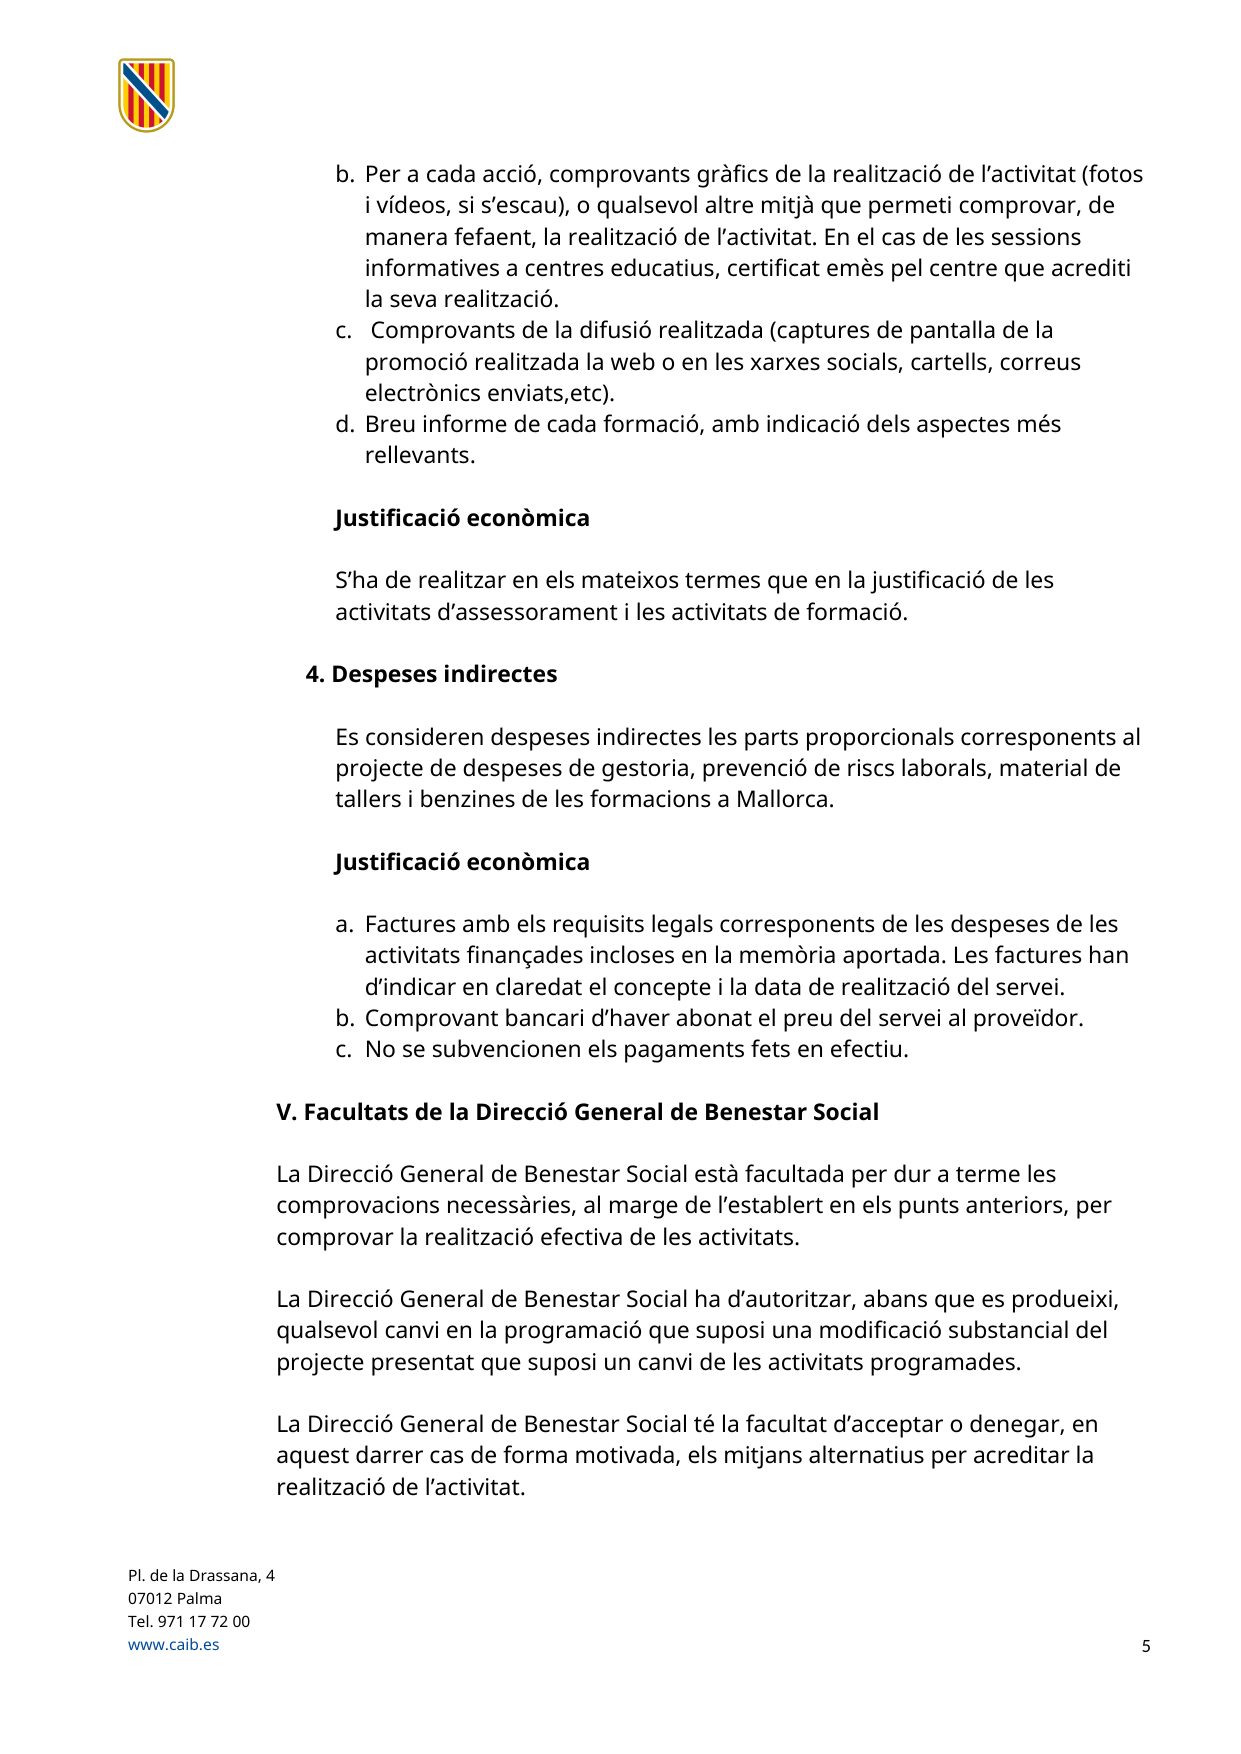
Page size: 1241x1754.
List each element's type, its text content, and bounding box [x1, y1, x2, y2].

picture [100, 30, 193, 161]
text La Direcció General de Benestar Social té la facultat d’acceptar o denegar, en aquest darrer cas de forma motivada, els mitjans alternatius per acreditar la realització de l’activitat. [276, 1408, 1152, 1502]
text Justificació econòmica [335, 845, 1152, 877]
list Comprovants de la difusió realitzada (captures de pantalla de la promoció realitzada la web o en les xarxes socials, cartells, correus electrònics enviats,etc). [335, 314, 1152, 408]
list Es consideren despeses indirectes les parts proporcionals corresponents al projecte de despeses de gestoria, prevenció de riscs laborals, material de tallers i benzines de les formacions a Mallorca. [335, 720, 1152, 814]
list 4. Despeses indirectes [306, 658, 1152, 689]
text La Direcció General de Benestar Social ha d’autoritzar, abans que es produeixi, qualsevol canvi en la programació que suposi una modificació substancial del projecte presentat que suposi un canvi de les activitats programades. [276, 1283, 1152, 1377]
list V. Facultats de la Direcció General de Benestar Social [276, 1095, 1152, 1127]
list Comprovant bancari d’haver abonat el preu del servei al proveïdor. [335, 1002, 1152, 1033]
text La Direcció General de Benestar Social està facultada per dur a terme les comprovacions necessàries, al marge de l’establert en els punts anteriors, per comprovar la realització efectiva de les activitats. [276, 1158, 1152, 1252]
text S’ha de realitzar en els mateixos termes que en la justificació de les activitats d’assessorament i les activitats de formació. [335, 564, 1152, 627]
text Justificació econòmica [335, 502, 1152, 533]
list Per a cada acció, comprovants gràfics de la realització de l’activitat (fotos i vídeos, si s’escau), o qualsevol altre mitjà que permeti comprovar, de manera fefaent, la realització de l’activitat. En el cas de les sessions informatives a centres educatius, certificat emès pel centre que acrediti la seva realització. [335, 158, 1152, 314]
list Breu informe de cada formació, amb indicació dels aspectes més rellevants. [335, 408, 1152, 470]
list Factures amb els requisits legals corresponents de les despeses de les activitats finançades incloses en la memòria aportada. Les factures han d’indicar en claredat el concepte i la data de realització del servei. [335, 908, 1152, 1002]
list No se subvencionen els pagaments fets en efectiu. [335, 1033, 1152, 1064]
